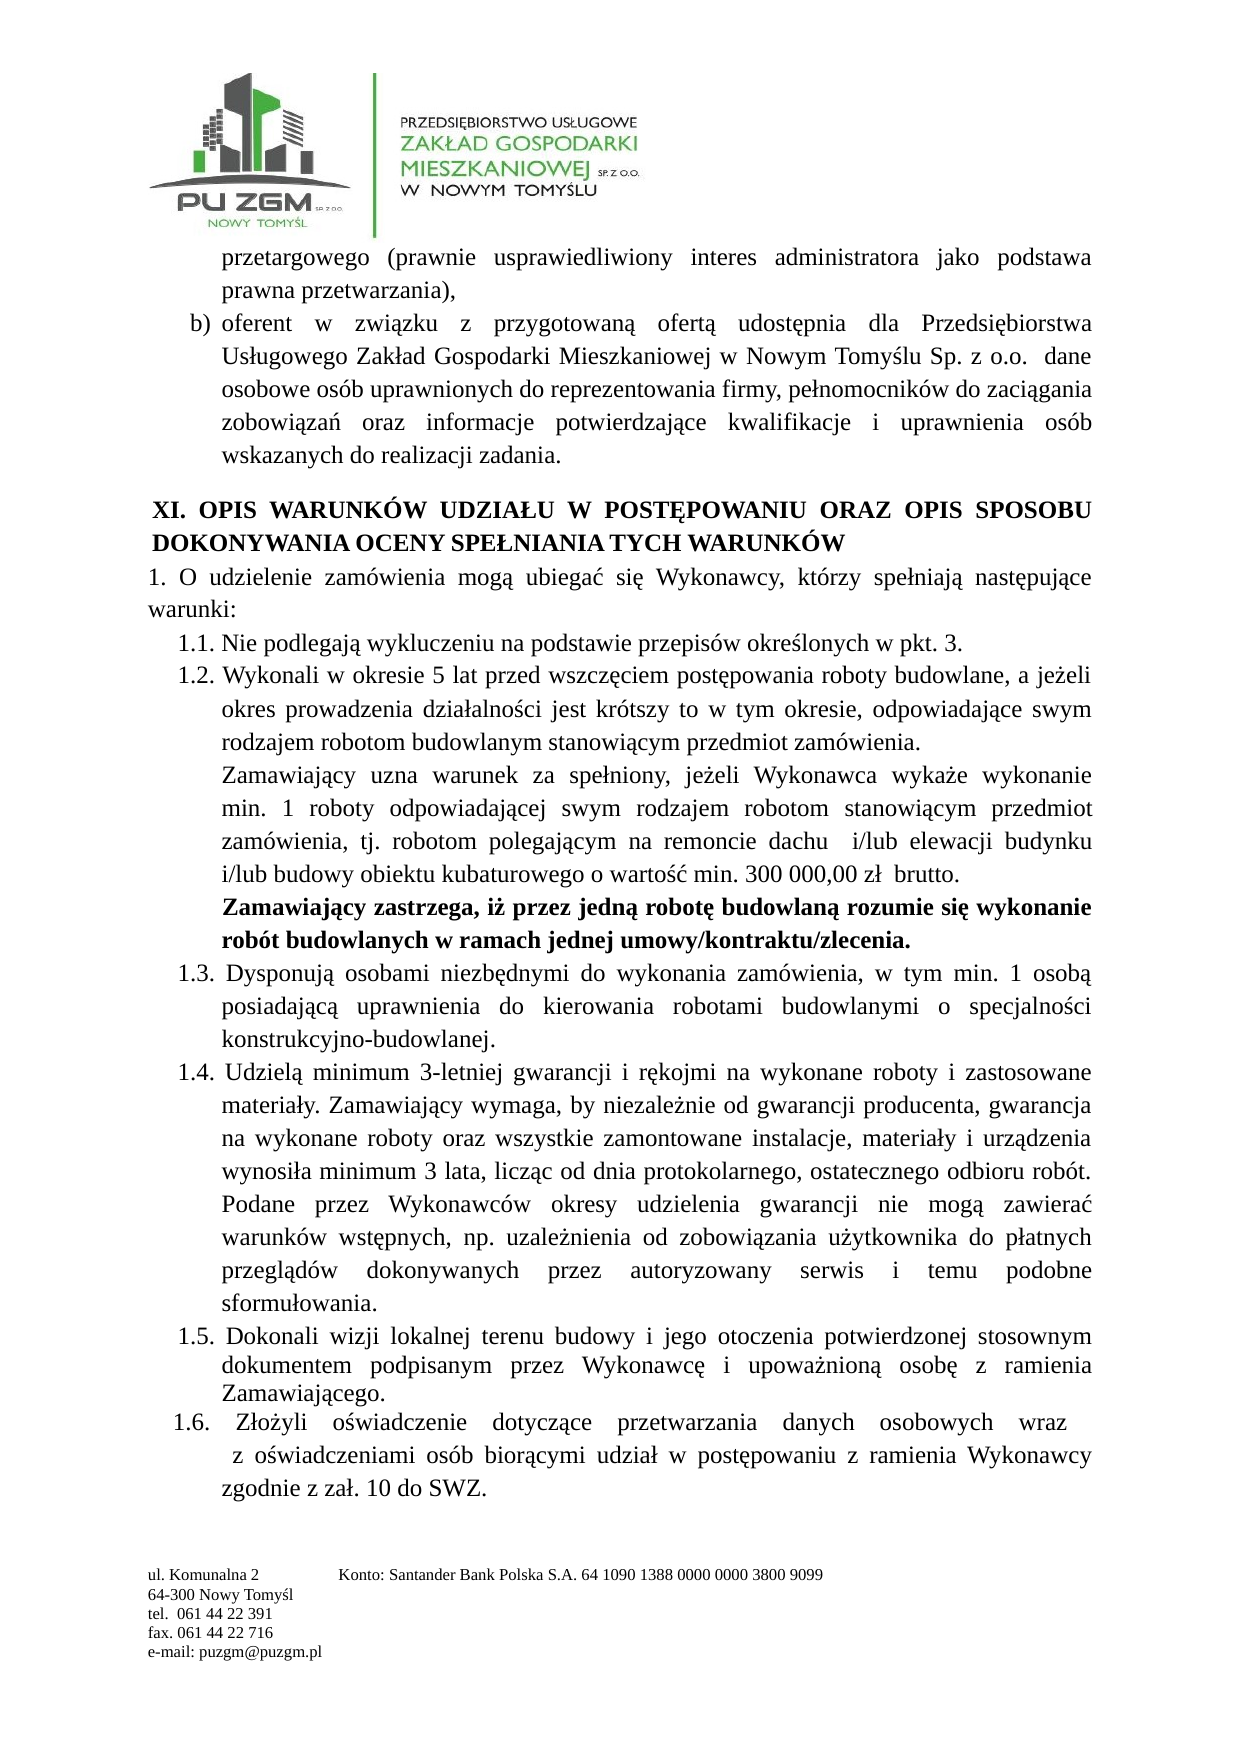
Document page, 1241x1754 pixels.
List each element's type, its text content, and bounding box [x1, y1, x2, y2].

text 1.4. Udzielą minimum 3-letniej gwarancji i rękojmi na wykonane roboty i zastosowane materiały. Zamawiający wymaga, by niezależnie od gwarancji producenta, gwarancja na wykonane roboty oraz wszystkie zamontowane instalacje, materiały i urządzenia wynosiła minimum 3 lata, licząc od dnia protokolarnego, ostatecznego odbioru robót. Podane przez Wykonawców okresy udzielenia gwarancji nie mogą zawierać warunków wstępnych, np. uzależnienia od zobowiązania użytkownika do płatnych przeglądów dokonywanych przez autoryzowany serwis i temu podobne sformułowania. [177, 1057, 1093, 1317]
text 1.3. Dysponują osobami niezbędnymi do wykonania zamówienia, w tym min. 1 osobą posiadającą uprawnienia do kierowania robotami budowlanymi o specjalności konstrukcyjno-budowlanej. [177, 958, 1093, 1053]
text 1.2. Wykonali w okresie 5 lat przed wszczęciem postępowania roboty budowlane, a jeżeli okres prowadzenia działalności jest krótszy to w tym okresie, odpowiadające swym rodzajem robotom budowlanym stanowiącym przedmiot zamówienia. [177, 661, 1093, 755]
text 1.5. Dokonali wizji lokalnej terenu budowy i jego otoczenia potwierdzonej stosownym dokumentem podpisanym przez Wykonawcę i upoważnioną osobę z ramienia Zamawiającego. [177, 1321, 1093, 1407]
text 1.6. Złożyli oświadczenie dotyczące przetwarzania danych osobowych wraz z oświadczeniami osób biorącymi udział w postępowaniu z ramienia Wykonawcy zgodnie z zał. 10 do SWZ. [148, 1407, 1093, 1502]
text b) oferent w związku z przygotowaną ofertą udostępnia dla Przedsiębiorstwa Usługowego Zakład Gospodarki Mieszkaniowej w Nowym Tomyślu Sp. z o.o. dane osobowe osób uprawnionych do reprezentowania firmy, pełnomocników do zaciągania zobowiązań oraz informacje potwierdzające kwalifikacje i uprawnienia osób wskazanych do realizacji zadania. [177, 308, 1093, 469]
text przetargowego (prawnie usprawiedliwiony interes administratora jako podstawa prawna przetwarzania), [177, 242, 1093, 304]
text 1. O udzielenie zamówienia mogą ubiegać się Wykonawcy, którzy spełniają następujące warunki: [148, 562, 1093, 623]
text 1.1. Nie podlegają wykluczeniu na podstawie przepisów określonych w pkt. 3. [177, 628, 1093, 656]
text XI. OPIS WARUNKÓW UDZIAŁU W POSTĘPOWANIU ORAZ OPIS SPOSOBU DOKONYWANIA OCENY SPEŁNIANIA TYCH WARUNKÓW [152, 496, 1093, 557]
text Zamawiający uzna warunek za spełniony, jeżeli Wykonawca wykaże wykonanie min. 1 roboty odpowiadającej swym rodzajem robotom stanowiącym przedmiot zamówienia, tj. robotom polegającym na remoncie dachu i/lub elewacji budynku i/lub budowy obiektu kubaturowego o wartość min. 300 000,00 zł brutto. [177, 760, 1093, 887]
text Zamawiający zastrzega, iż przez jedną robotę budowlaną rozumie się wykonanie robót budowlanych w ramach jednej umowy/kontraktu/zlecenia. [177, 892, 1093, 953]
